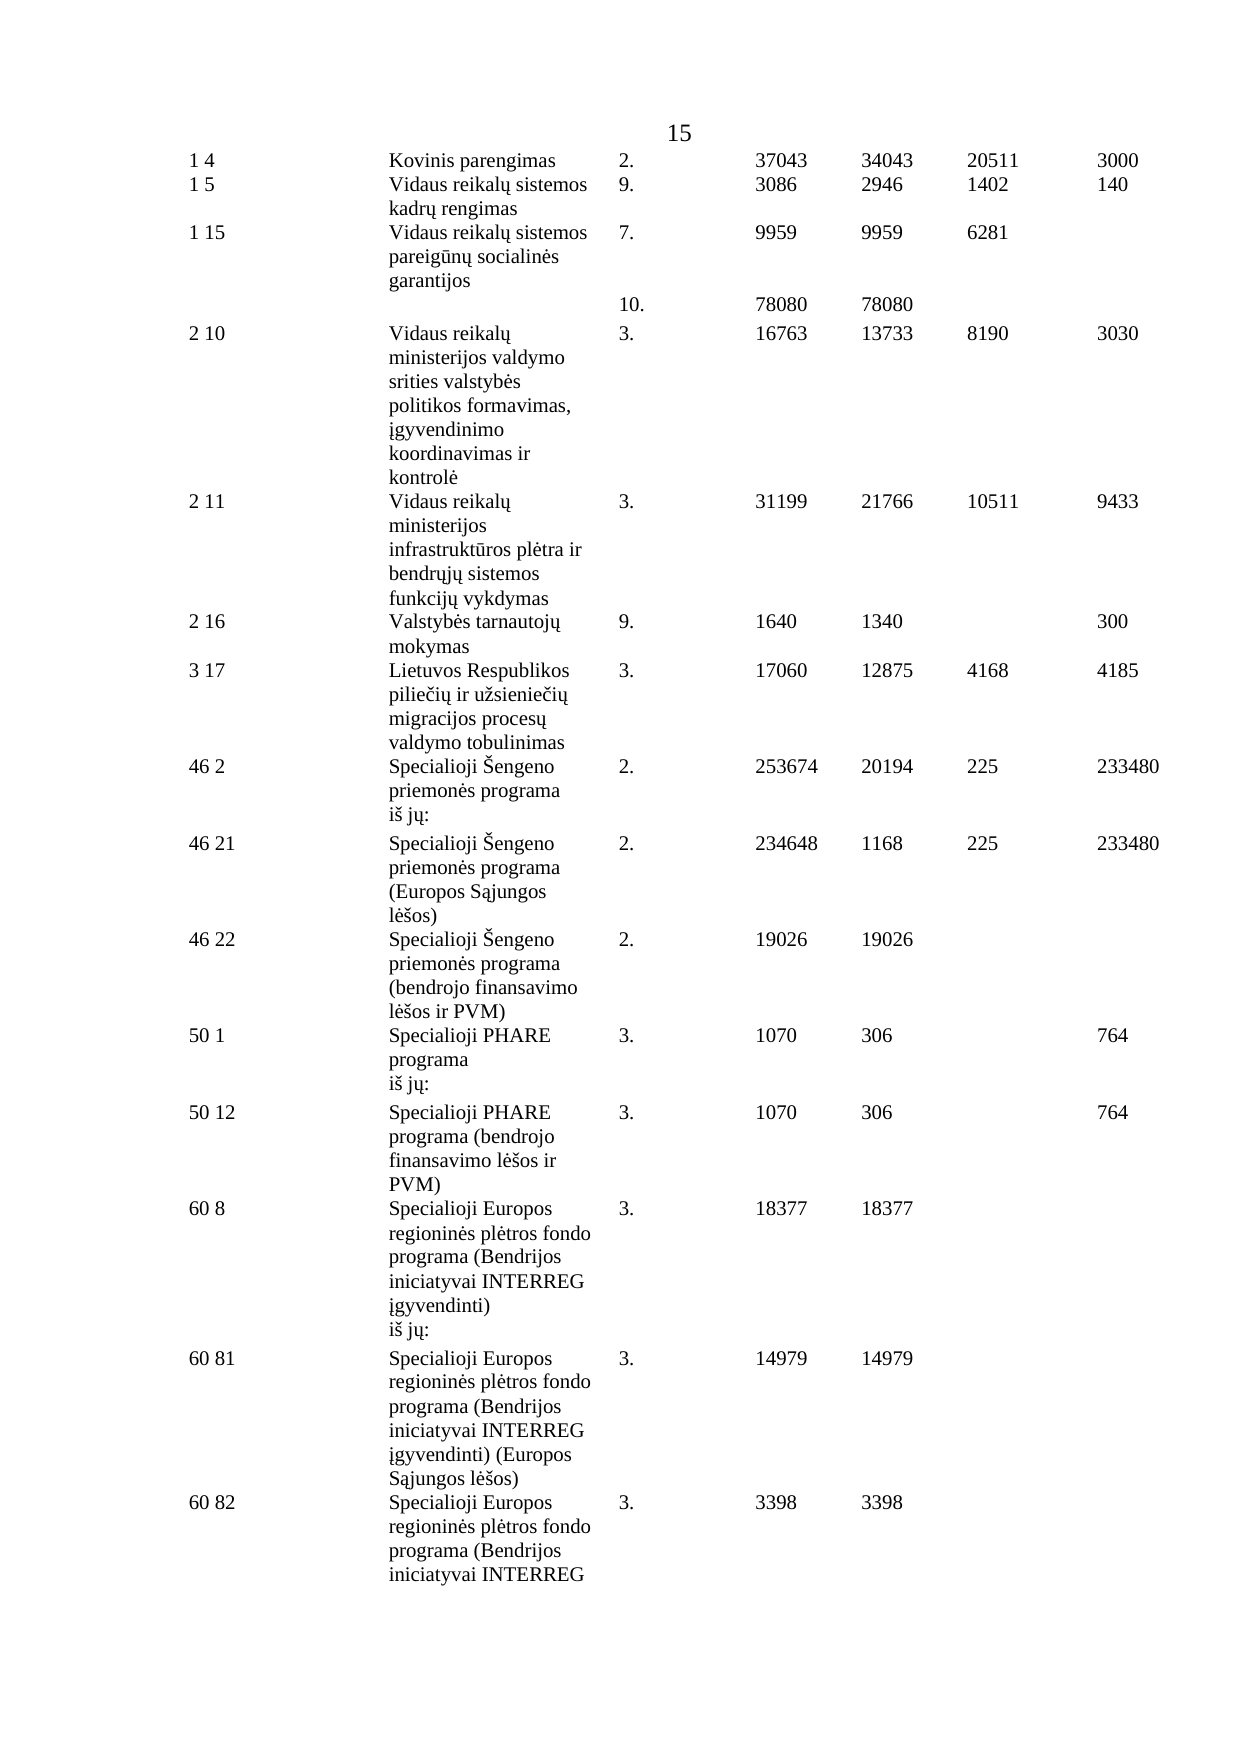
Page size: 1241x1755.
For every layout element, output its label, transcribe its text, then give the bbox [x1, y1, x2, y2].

table_cell [1086, 1317, 1181, 1345]
table_cell 18377 [850, 1196, 956, 1317]
table_cell [377, 292, 607, 321]
table_cell 764 [1086, 1023, 1181, 1071]
table_cell 1402 [956, 172, 1086, 220]
table_cell 60 81 [177, 1345, 377, 1490]
table_cell [1086, 292, 1181, 321]
table_cell [177, 1071, 377, 1100]
table_cell 6281 [956, 220, 1086, 292]
table_cell 1340 [850, 610, 956, 658]
table_cell Lietuvos Respublikos piliečių ir užsieniečių migracijos procesų valdymo tobulinimas [377, 658, 607, 754]
table_cell 1640 [744, 610, 850, 658]
table_cell 1 15 [177, 220, 377, 292]
table_cell 50 1 [177, 1023, 377, 1071]
table_cell [956, 1023, 1086, 1071]
table_cell [850, 802, 956, 831]
table_cell Specialioji Šengeno priemonės programa (Europos Sąjungos lėšos) [377, 831, 607, 927]
table_cell 3398 [744, 1490, 850, 1586]
table_cell 46 2 [177, 754, 377, 802]
table_cell 13733 [850, 321, 956, 489]
table_cell 9959 [850, 220, 956, 292]
table_cell Specialioji PHARE programa [377, 1023, 607, 1071]
table_cell 300 [1086, 610, 1181, 658]
table_cell [956, 802, 1086, 831]
table_cell [1086, 1196, 1181, 1317]
table_cell 19026 [850, 927, 956, 1023]
table_cell 46 21 [177, 831, 377, 927]
table_cell Valstybės tarnautojų mokymas [377, 610, 607, 658]
table_cell 3. [607, 1100, 744, 1196]
table_cell 9959 [744, 220, 850, 292]
table_cell 2946 [850, 172, 956, 220]
table_cell 3. [607, 1345, 744, 1490]
table_cell [956, 292, 1086, 321]
table_cell 3030 [1086, 321, 1181, 489]
table_cell 60 82 [177, 1490, 377, 1586]
table_cell 3. [607, 1490, 744, 1586]
table_cell 10. [607, 292, 744, 321]
table_cell [177, 802, 377, 831]
table_cell 2. [607, 927, 744, 1023]
table_cell 2. [607, 754, 744, 802]
table_cell 306 [850, 1100, 956, 1196]
table_cell 9. [607, 610, 744, 658]
table_cell 1 5 [177, 172, 377, 220]
table_cell 17060 [744, 658, 850, 754]
table_cell 225 [956, 754, 1086, 802]
table_cell 3. [607, 489, 744, 609]
table_cell 46 22 [177, 927, 377, 1023]
table_cell 20194 [850, 754, 956, 802]
table_cell 1 4 [177, 148, 377, 172]
table_cell 4185 [1086, 658, 1181, 754]
table_cell 50 12 [177, 1100, 377, 1196]
table_cell 19026 [744, 927, 850, 1023]
table_cell 3. [607, 1023, 744, 1071]
table_cell [607, 1317, 744, 1345]
table_cell 233480 [1086, 831, 1181, 927]
table_cell iš jų: [377, 1317, 607, 1345]
table_cell 8190 [956, 321, 1086, 489]
table_cell 4168 [956, 658, 1086, 754]
table_cell iš jų: [377, 802, 607, 831]
table_cell [956, 1100, 1086, 1196]
table_cell [744, 1317, 850, 1345]
table_cell [850, 1071, 956, 1100]
table_cell Specialioji Europos regioninės plėtros fondo programa (Bendrijos iniciatyvai INTERREG [377, 1490, 607, 1586]
table_cell 14979 [744, 1345, 850, 1490]
table_cell [956, 1345, 1086, 1490]
table_cell [1086, 1490, 1181, 1586]
table_cell [956, 1196, 1086, 1317]
table_cell [956, 1317, 1086, 1345]
table_cell Specialioji Europos regioninės plėtros fondo programa (Bendrijos iniciatyvai INTERREG įgyvendinti) (Europos Sąjungos lėšos) [377, 1345, 607, 1490]
table_cell 60 8 [177, 1196, 377, 1317]
table_cell 3. [607, 658, 744, 754]
table_cell [1086, 220, 1181, 292]
table_cell 3000 [1086, 148, 1181, 172]
table_cell iš jų: [377, 1071, 607, 1100]
table_cell Vidaus reikalų ministerijos valdymo srities valstybės politikos formavimas, įgyvendinimo koordinavimas ir kontrolė [377, 321, 607, 489]
table_cell Kovinis parengimas [377, 148, 607, 172]
table_cell 78080 [744, 292, 850, 321]
table_cell 253674 [744, 754, 850, 802]
table_cell 764 [1086, 1100, 1181, 1196]
table_cell 3. [607, 1196, 744, 1317]
table_cell 3 17 [177, 658, 377, 754]
table_cell 225 [956, 831, 1086, 927]
table_cell 2 11 [177, 489, 377, 609]
table_cell 1070 [744, 1023, 850, 1071]
table_cell 2. [607, 148, 744, 172]
table_cell [1086, 927, 1181, 1023]
table_cell [956, 1071, 1086, 1100]
table_cell [956, 610, 1086, 658]
table_cell 9433 [1086, 489, 1181, 609]
table_cell 31199 [744, 489, 850, 609]
table_cell [744, 1071, 850, 1100]
table_cell 234648 [744, 831, 850, 927]
table_cell 2 10 [177, 321, 377, 489]
table_cell Specialioji Šengeno priemonės programa [377, 754, 607, 802]
table_cell 12875 [850, 658, 956, 754]
table_cell 18377 [744, 1196, 850, 1317]
table_cell [850, 1317, 956, 1345]
table_cell [956, 1490, 1086, 1586]
table_cell 37043 [744, 148, 850, 172]
table_cell [1086, 1345, 1181, 1490]
table_cell Vidaus reikalų sistemos pareigūnų socialinės garantijos [377, 220, 607, 292]
table_cell 1070 [744, 1100, 850, 1196]
table_cell 9. [607, 172, 744, 220]
table_cell [1086, 802, 1181, 831]
table_cell Specialioji PHARE programa (bendrojo finansavimo lėšos ir PVM) [377, 1100, 607, 1196]
table_cell [177, 1317, 377, 1345]
table_cell 21766 [850, 489, 956, 609]
table_cell [607, 802, 744, 831]
table_cell 14979 [850, 1345, 956, 1490]
table_cell [177, 292, 377, 321]
table_cell 7. [607, 220, 744, 292]
table_cell 34043 [850, 148, 956, 172]
table_cell 306 [850, 1023, 956, 1071]
table_cell 2 16 [177, 610, 377, 658]
table_cell Vidaus reikalų sistemos kadrų rengimas [377, 172, 607, 220]
table_cell 16763 [744, 321, 850, 489]
table_cell [956, 927, 1086, 1023]
table_cell 2. [607, 831, 744, 927]
table_cell [744, 802, 850, 831]
table_cell 233480 [1086, 754, 1181, 802]
table_cell Vidaus reikalų ministerijos infrastruktūros plėtra ir bendrųjų sistemos funkcijų vykdymas [377, 489, 607, 609]
table_cell 1168 [850, 831, 956, 927]
table_cell 10511 [956, 489, 1086, 609]
table_cell 3398 [850, 1490, 956, 1586]
table_cell 3. [607, 321, 744, 489]
table_cell 140 [1086, 172, 1181, 220]
table_cell [607, 1071, 744, 1100]
table_cell 3086 [744, 172, 850, 220]
table_cell 20511 [956, 148, 1086, 172]
table_cell [1086, 1071, 1181, 1100]
table_cell Specialioji Šengeno priemonės programa (bendrojo finansavimo lėšos ir PVM) [377, 927, 607, 1023]
table_cell 78080 [850, 292, 956, 321]
table_cell Specialioji Europos regioninės plėtros fondo programa (Bendrijos iniciatyvai INTERREG įgyvendinti) [377, 1196, 607, 1317]
